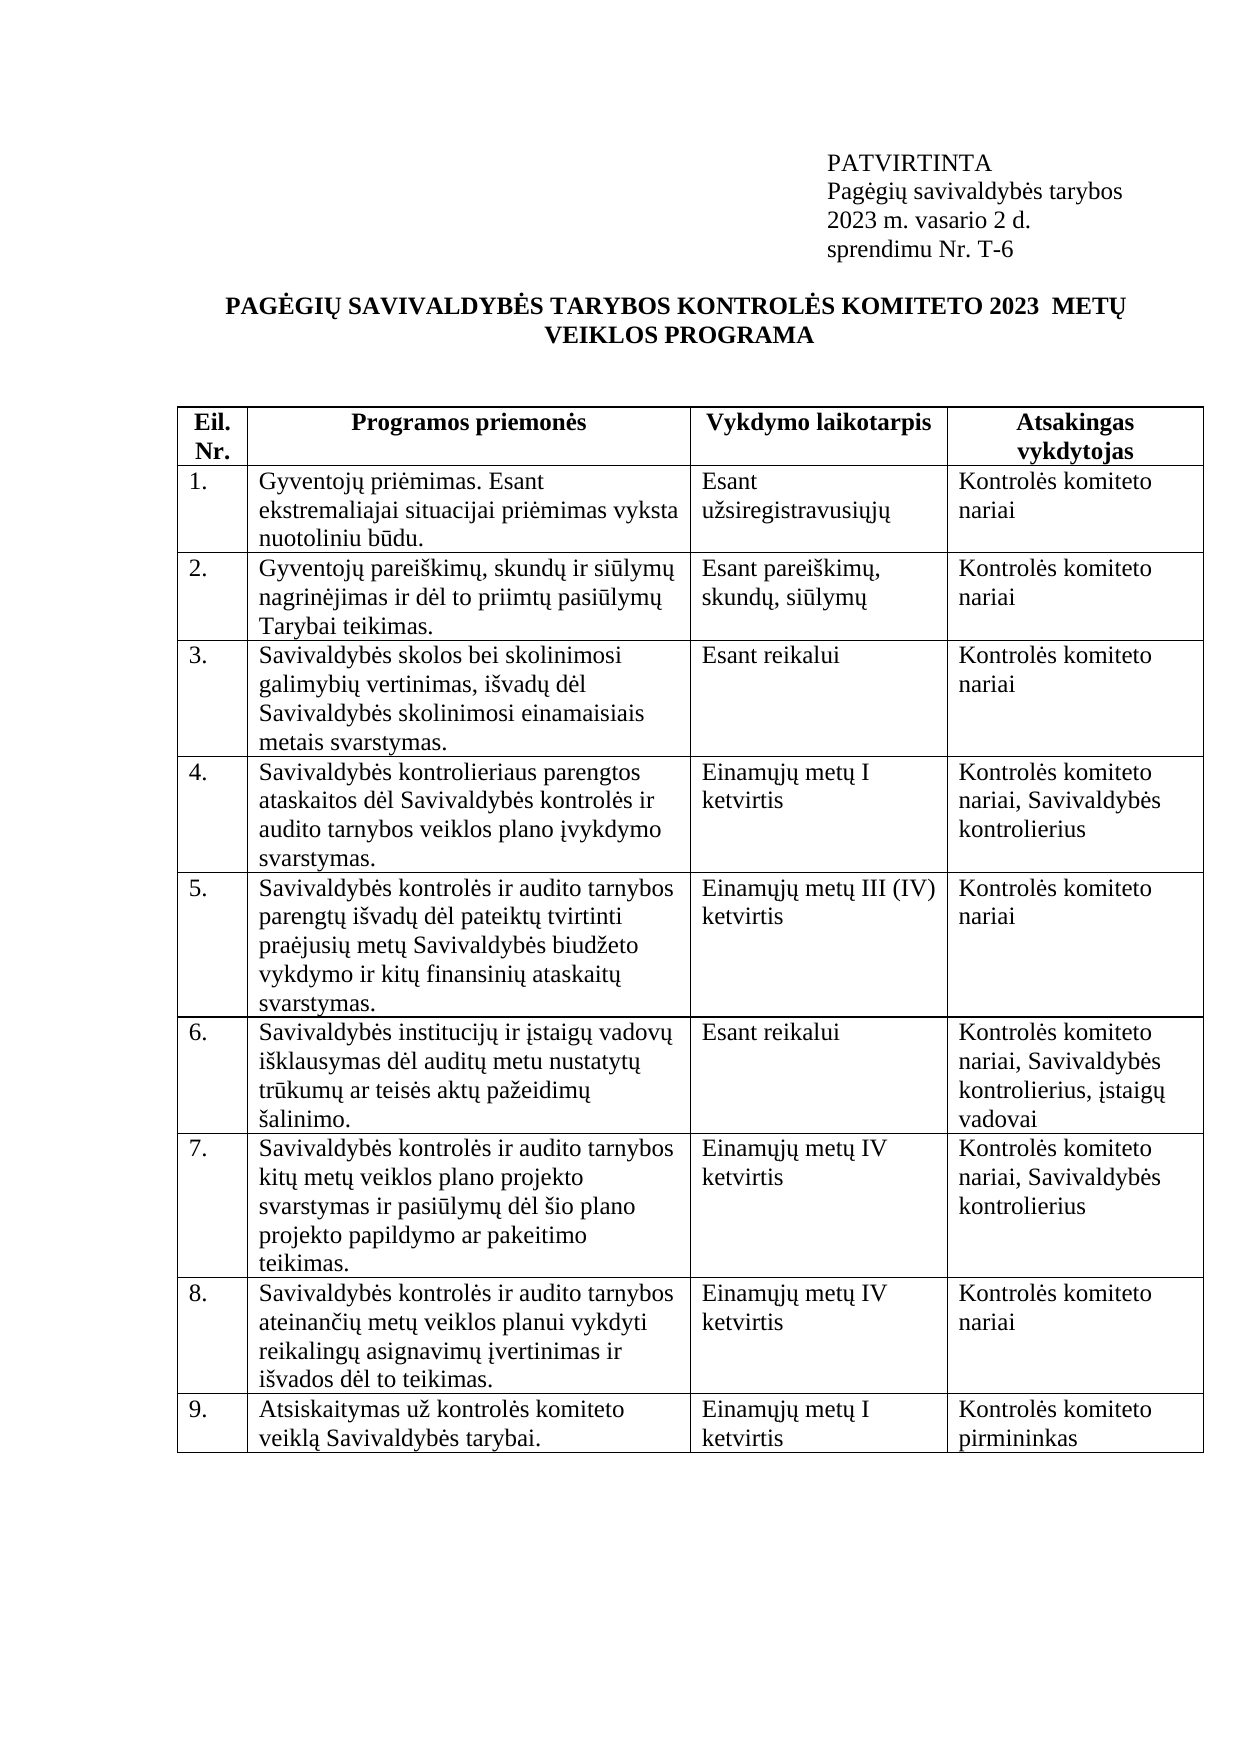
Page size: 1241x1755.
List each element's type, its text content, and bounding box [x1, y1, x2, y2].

text PAGĖGIŲ SAVIVALDYBĖS TARYBOS KONTROLĖS KOMITETO 2023 METŲ [177, 291, 1181, 320]
table_cell Kontrolės komiteto nariai, Savivaldybės kontrolierius [948, 757, 1203, 872]
table_cell 4. [178, 757, 247, 872]
table_cell Kontrolės komiteto pirmininkas [948, 1394, 1203, 1452]
table_cell Savivaldybės skolos bei skolinimosi galimybių vertinimas, išvadų dėl Savivaldybės skolinimosi einamaisiais metais svarstymas. [248, 641, 690, 756]
table_cell Esant reikalui [691, 1018, 947, 1132]
table_cell Einamųjų metų III (IV) ketvirtis [691, 873, 947, 1016]
table_cell Kontrolės komiteto nariai, Savivaldybės kontrolierius [948, 1134, 1203, 1277]
table_cell Atsiskaitymas už kontrolės komiteto veiklą Savivaldybės tarybai. [248, 1394, 690, 1452]
table_cell Savivaldybės kontrolieriaus parengtos ataskaitos dėl Savivaldybės kontrolės ir audito tarnybos veiklos plano įvykdymo svarstymas. [248, 757, 690, 872]
table_cell Esant užsiregistravusiųjų [691, 466, 947, 552]
text VEIKLOS PROGRAMA [177, 320, 1181, 349]
table_cell Esant pareiškimų, skundų, siūlymų [691, 553, 947, 639]
table_cell Savivaldybės institucijų ir įstaigų vadovų išklausymas dėl auditų metu nustatytų trūkumų ar teisės aktų pažeidimų šalinimo. [248, 1018, 690, 1132]
table_cell Kontrolės komiteto nariai [948, 641, 1203, 756]
table_cell Kontrolės komiteto nariai [948, 466, 1203, 552]
table_cell Kontrolės komiteto nariai [948, 1278, 1203, 1393]
table_cell Savivaldybės kontrolės ir audito tarnybos parengtų išvadų dėl pateiktų tvirtinti praėjusių metų Savivaldybės biudžeto vykdymo ir kitų finansinių ataskaitų svarstymas. [248, 873, 690, 1016]
table_cell 7. [178, 1134, 247, 1277]
text 2023 m. vasario 2 d. [177, 205, 1181, 234]
table_cell Esant reikalui [691, 641, 947, 756]
text Pagėgių savivaldybės tarybos [177, 176, 1181, 205]
table_header Atsakingas vykdytojas [948, 408, 1203, 465]
table_cell 6. [178, 1018, 247, 1132]
table_cell 8. [178, 1278, 247, 1393]
table_cell Kontrolės komiteto nariai, Savivaldybės kontrolierius, įstaigų vadovai [948, 1018, 1203, 1132]
table_cell Kontrolės komiteto nariai [948, 873, 1203, 1016]
table_cell 5. [178, 873, 247, 1016]
table_cell Savivaldybės kontrolės ir audito tarnybos kitų metų veiklos plano projekto svarstymas ir pasiūlymų dėl šio plano projekto papildymo ar pakeitimo teikimas. [248, 1134, 690, 1277]
table_header Eil. Nr. [178, 408, 247, 465]
table_cell 1. [178, 466, 247, 552]
table_cell Gyventojų pareiškimų, skundų ir siūlymų nagrinėjimas ir dėl to priimtų pasiūlymų Tarybai teikimas. [248, 553, 690, 639]
table_cell Einamųjų metų I ketvirtis [691, 757, 947, 872]
table_cell Einamųjų metų IV ketvirtis [691, 1278, 947, 1393]
table_header Vykdymo laikotarpis [691, 408, 947, 465]
table_cell Einamųjų metų I ketvirtis [691, 1394, 947, 1452]
table_cell Kontrolės komiteto nariai [948, 553, 1203, 639]
table_cell Savivaldybės kontrolės ir audito tarnybos ateinančių metų veiklos planui vykdyti reikalingų asignavimų įvertinimas ir išvados dėl to teikimas. [248, 1278, 690, 1393]
table_cell 9. [178, 1394, 247, 1452]
text sprendimu Nr. T-6 [177, 234, 1181, 263]
table_header Programos priemonės [248, 408, 690, 465]
table_cell Einamųjų metų IV ketvirtis [691, 1134, 947, 1277]
table_cell 2. [178, 553, 247, 639]
table_cell Gyventojų priėmimas. Esant ekstremaliajai situacijai priėmimas vyksta nuotoliniu būdu. [248, 466, 690, 552]
table_cell 3. [178, 641, 247, 756]
text PATVIRTINTA [177, 148, 1181, 176]
